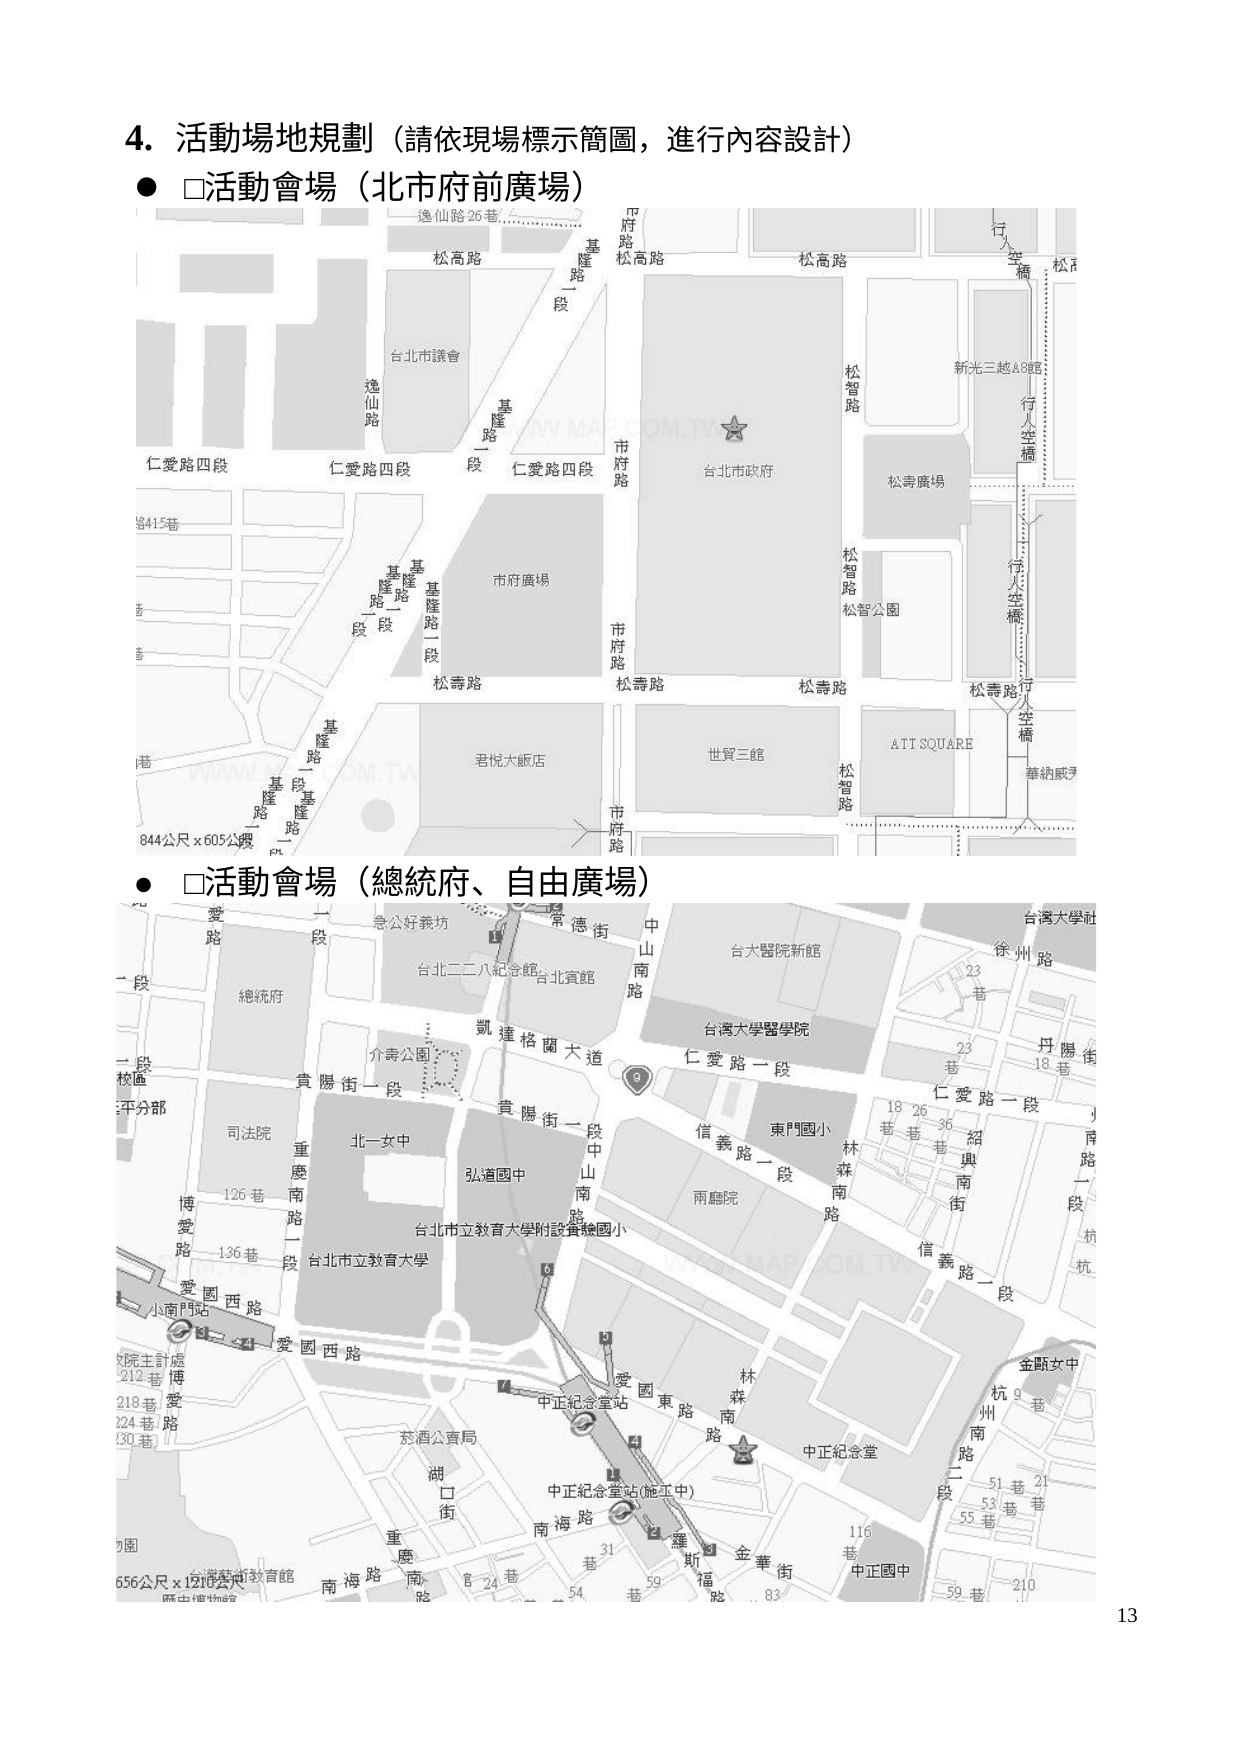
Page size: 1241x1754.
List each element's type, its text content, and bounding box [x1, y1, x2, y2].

picture [116, 903, 1097, 1602]
list □活動會場（北市府前廣場） [134, 160, 1137, 209]
list 活動場地規劃（請依現場標示簡圖，進行內容設計） [125, 112, 1137, 160]
list □活動會場（總統府、自由廣場） [134, 856, 1137, 904]
picture [136, 208, 1077, 856]
